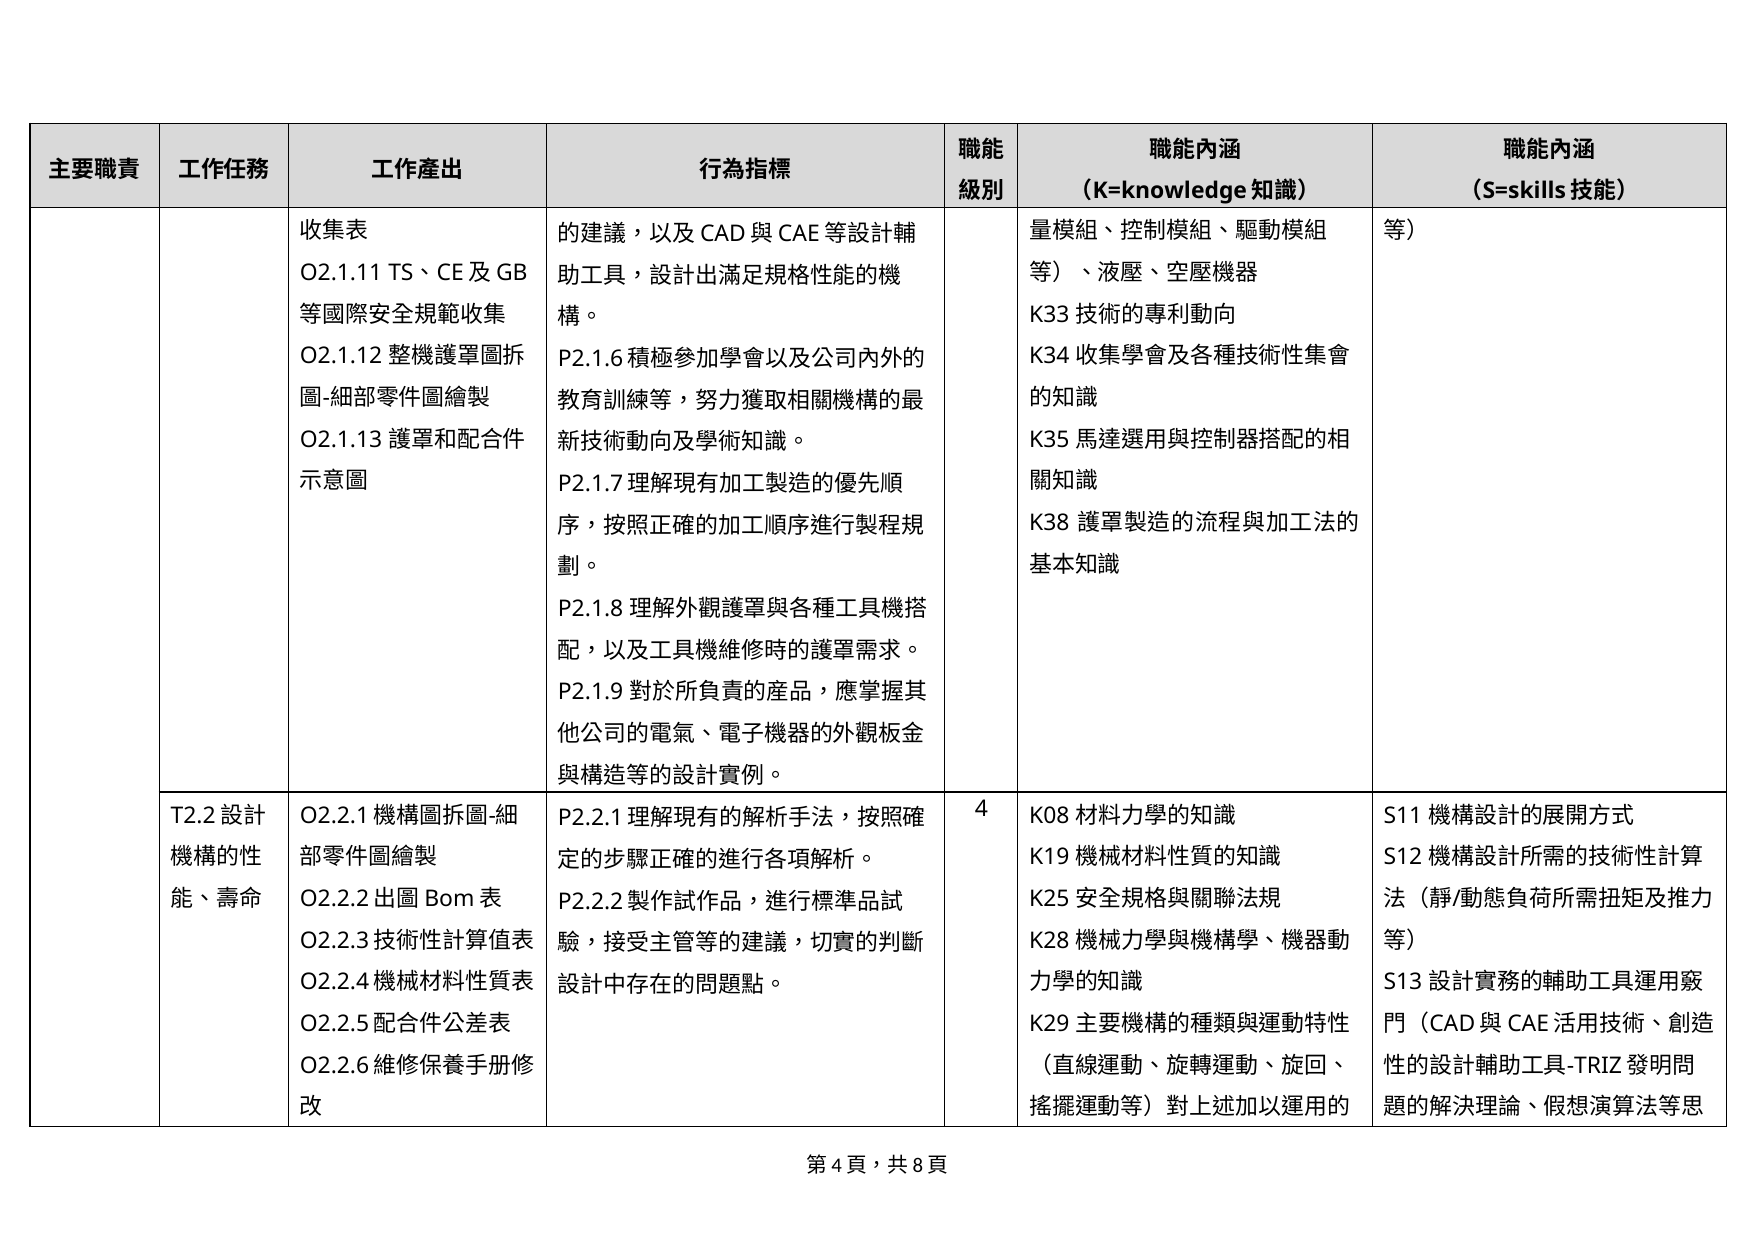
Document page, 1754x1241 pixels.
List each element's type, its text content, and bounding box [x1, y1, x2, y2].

table_cell T2.2設計機構的性能、壽命 [160, 793, 288, 1126]
table_header 行為指標 [547, 124, 944, 207]
table_cell P2.2.1理解現有的解析手法，按照確定的步驟正確的進行各項解析。 P2.2.2製作試作品，進行標準品試驗，接受主管等的建議，切實的判斷設計中存在的問題點。 [547, 793, 944, 1126]
table_cell 4 [945, 793, 1017, 1126]
table_cell O2.2.1機構圖拆圖-細部零件圖繪製 O2.2.2出圖Bom表 O2.2.3技術性計算值表 O2.2.4機械材料性質表 O2.2.5配合件公差表 O2.2.6維修保養手册修改 [289, 793, 546, 1126]
table_cell [160, 208, 288, 791]
table_header 工作任務 [160, 124, 288, 207]
table_header 職能內涵 （S=skills技能） [1373, 124, 1726, 207]
table_cell [945, 208, 1017, 791]
table_cell [31, 208, 159, 1126]
table_cell 等） [1373, 208, 1726, 791]
table_cell K08 材料力學的知識 K19 機械材料性質的知識 K25 安全規格與關聯法規 K28 機械力學與機構學、機器動力學的知識 K29 主要機構的種類與運動特性（直線運動、旋轉運動、旋回、搖擺運動等）對上述加以運用的 [1018, 793, 1372, 1126]
table_header 工作產出 [289, 124, 546, 207]
table_cell 量模組、控制模組、驅動模組等）、液壓、空壓機器 K33 技術的專利動向 K34 收集學會及各種技術性集會的知識 K35 馬達選用與控制器搭配的相關知識 K38 護罩製造的流程與加工法的基本知識 [1018, 208, 1372, 791]
table_header 職能內涵 （K=knowledge知識） [1018, 124, 1372, 207]
table_cell 的建議，以及CAD與CAE等設計輔助工具，設計出滿足規格性能的機構。 P2.1.6積極參加學會以及公司內外的教育訓練等，努力獲取相關機構的最新技術動向及學術知識。 P2.1.7理解現有加工製造的優先順序，按照正確的加工順序進行製程規劃。 P2.1.8 理解外觀護罩與各種工具機搭配，以及工具機維修時的護罩需求。 P2.1.9 對於所負責的産品，應掌握其他公司的電氣、電子機器的外觀板金與構造等的設計實例。 [547, 208, 944, 791]
table_cell 收集表 O2.1.11 TS、CE及GB等國際安全規範收集 O2.1.12 整機護罩圖拆圖-細部零件圖繪製 O2.1.13 護罩和配合件示意圖 [289, 208, 546, 791]
table_header 職能級別 [945, 124, 1017, 207]
table_cell S11 機構設計的展開方式 S12 機構設計所需的技術性計算法（靜/動態負荷所需扭矩及推力等） S13 設計實務的輔助工具運用竅門（CAD與CAE活用技術、創造性的設計輔助工具-TRIZ發明問題的解決理論、假想演算法等思 [1373, 793, 1726, 1126]
table_header 主要職責 [31, 124, 159, 207]
